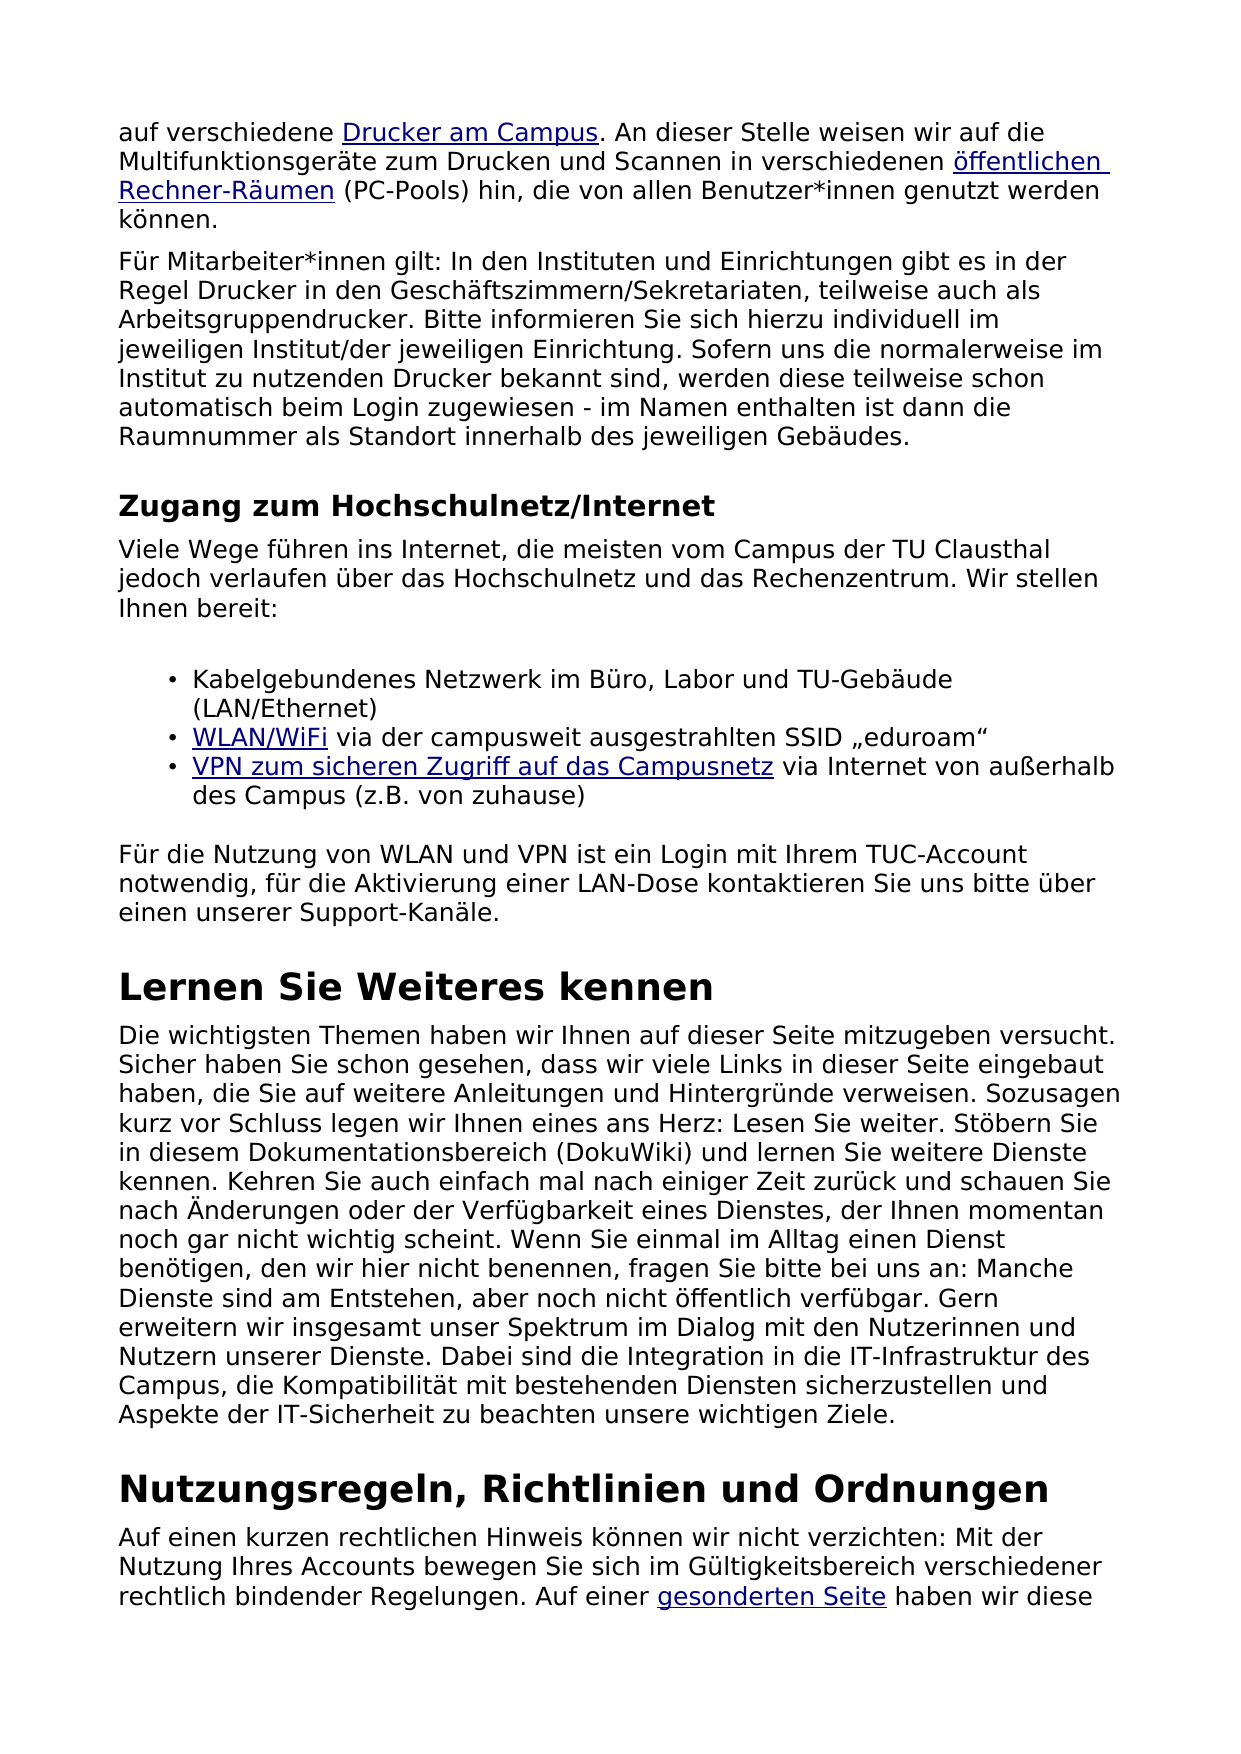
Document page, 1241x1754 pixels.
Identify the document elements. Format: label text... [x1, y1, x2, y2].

text Auf einen kurzen rechtlichen Hinweis können wir nicht verzichten: Mit der Nutzung Ihres Accounts bewegen Sie sich im Gültigkeitsbereich verschiedener rechtlich bindender Regelungen. Auf einer gesonderten Seite haben wir diese [118, 1523, 1122, 1611]
subtitle Zugang zum Hochschulnetz/Internet [118, 489, 1122, 523]
list WLAN/WiFi via der campusweit ausgestrahlten SSID „eduroam“ [177, 723, 1122, 752]
text auf verschiedene Drucker am Campus. An dieser Stelle weisen wir auf die Multifunktionsgeräte zum Drucken und Scannen in verschiedenen öffentlichen Rechner-Räumen (PC-Pools) hin, die von allen Benutzer*innen genutzt werden können. [118, 118, 1122, 235]
list VPN zum sicheren Zugriff auf das Campusnetz via Internet von außerhalb des Campus (z.B. von zuhause) [177, 752, 1122, 811]
text Für Mitarbeiter*innen gilt: In den Instituten und Einrichtungen gibt es in der Regel Drucker in den Geschäftszimmern/Sekretariaten, teilweise auch als Arbeitsgruppendrucker. Bitte informieren Sie sich hierzu individuell im jeweiligen Institut/der jeweiligen Einrichtung. Sofern uns die normalerweise im Institut zu nutzenden Drucker bekannt sind, werden diese teilweise schon automatisch beim Login zugewiesen - im Namen enthalten ist dann die Raumnummer als Standort innerhalb des jeweiligen Gebäudes. [118, 247, 1122, 451]
text Für die Nutzung von WLAN und VPN ist ein Login mit Ihrem TUC-Account notwendig, für die Aktivierung einer LAN-Dose kontaktieren Sie uns bitte über einen unserer Support-Kanäle. [118, 840, 1122, 928]
text Viele Wege führen ins Internet, die meisten vom Campus der TU Clausthal jedoch verlaufen über das Hochschulnetz und das Rechenzentrum. Wir stellen Ihnen bereit: [118, 535, 1122, 623]
subtitle Nutzungsregeln, Richtlinien und Ordnungen [118, 1467, 1122, 1511]
list Kabelgebundenes Netzwerk im Büro, Labor und TU-Gebäude (LAN/Ethernet) [177, 665, 1122, 723]
subtitle Lernen Sie Weiteres kennen [118, 965, 1122, 1009]
text Die wichtigsten Themen haben wir Ihnen auf dieser Seite mitzugeben versucht. Sicher haben Sie schon gesehen, dass wir viele Links in dieser Seite eingebaut haben, die Sie auf weitere Anleitungen und Hintergründe verweisen. Sozusagen kurz vor Schluss legen wir Ihnen eines ans Herz: Lesen Sie weiter. Stöbern Sie in diesem Dokumentationsbereich (DokuWiki) und lernen Sie weitere Dienste kennen. Kehren Sie auch einfach mal nach einiger Zeit zurück und schauen Sie nach Änderungen oder der Verfügbarkeit eines Dienstes, der Ihnen momentan noch gar nicht wichtig scheint. Wenn Sie einmal im Alltag einen Dienst benötigen, den wir hier nicht benennen, fragen Sie bitte bei uns an: Manche Dienste sind am Entstehen, aber noch nicht öffentlich verfübgar. Gern erweitern wir insgesamt unser Spektrum im Dialog mit den Nutzerinnen und Nutzern unserer Dienste. Dabei sind die Integration in die IT-Infrastruktur des Campus, die Kompatibilität mit bestehenden Diensten sicherzustellen und Aspekte der IT-Sicherheit zu beachten unsere wichtigen Ziele. [118, 1021, 1122, 1430]
